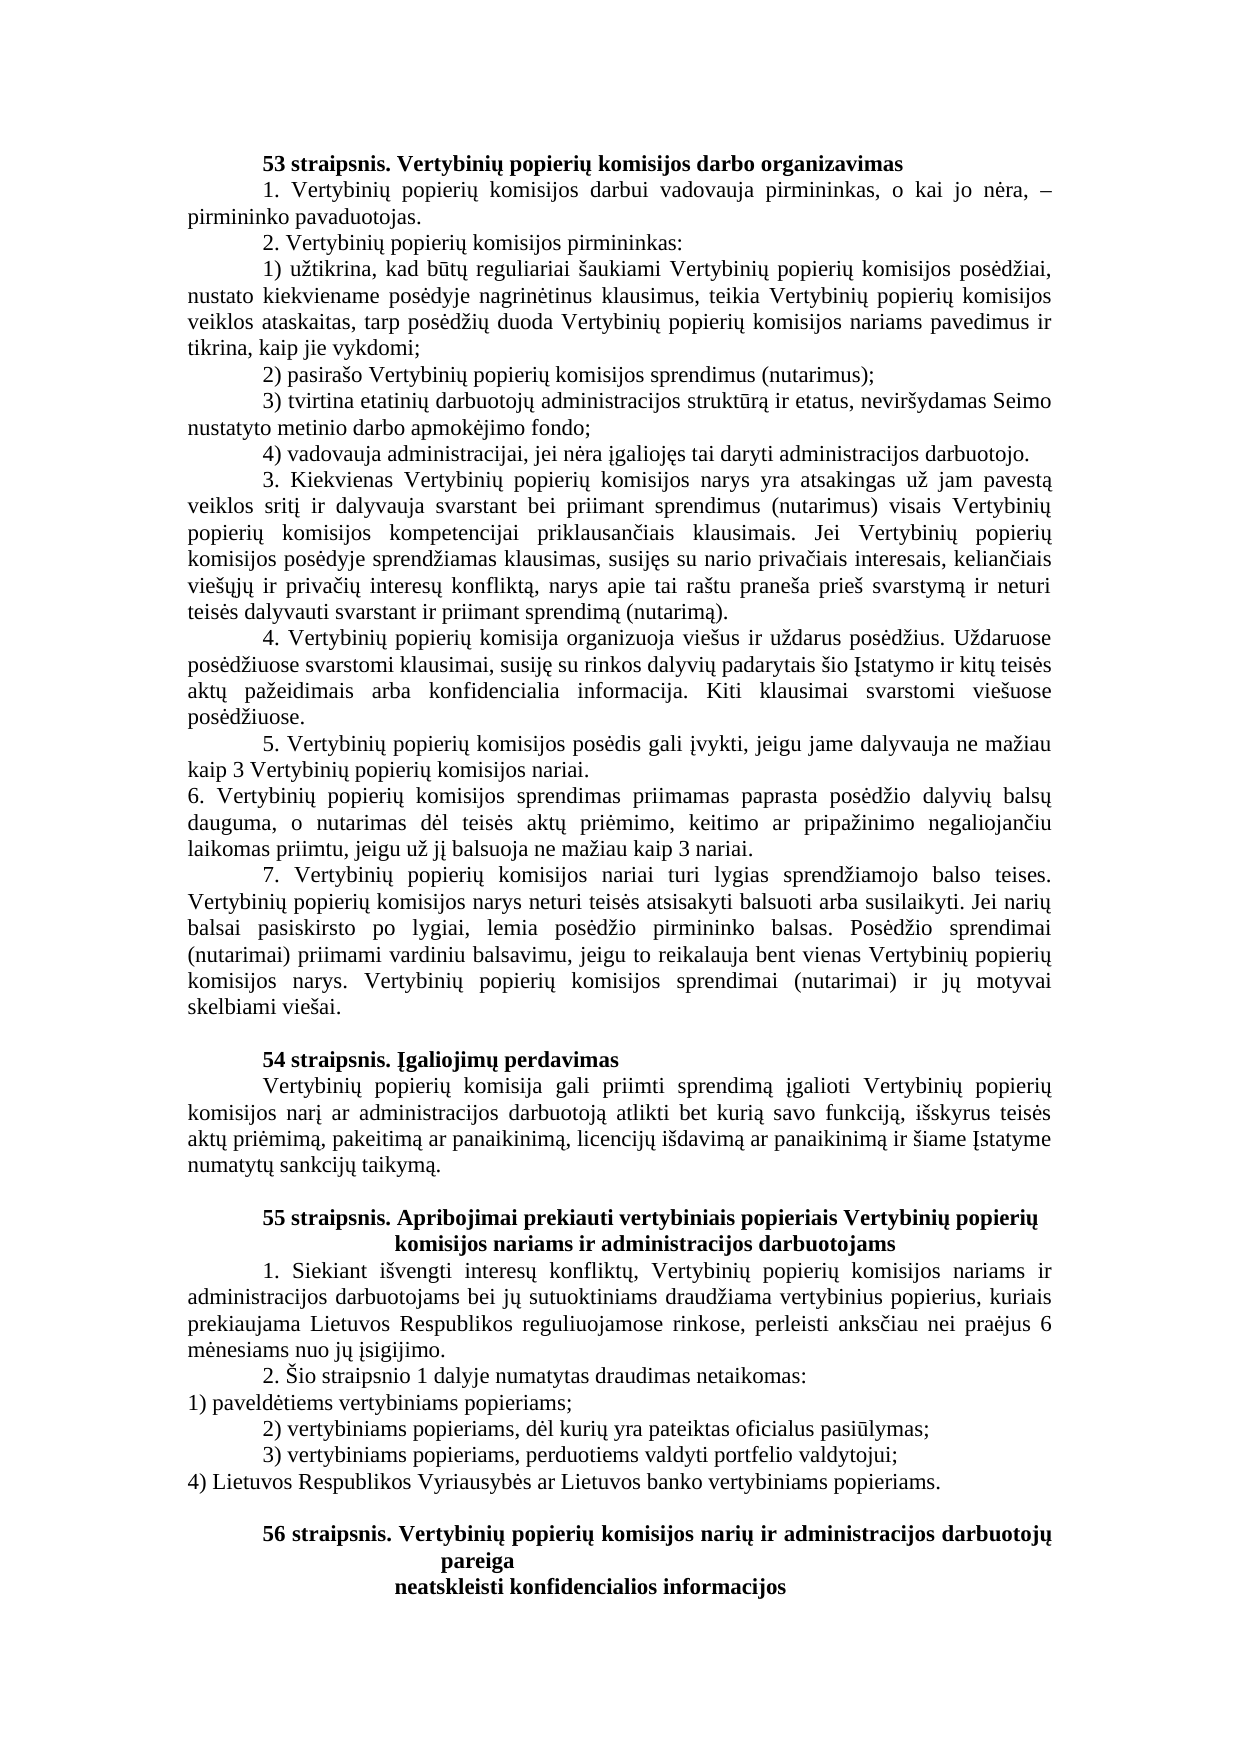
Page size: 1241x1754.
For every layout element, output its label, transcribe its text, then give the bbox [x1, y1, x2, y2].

text 6. Vertybinių popierių komisijos sprendimas priimamas paprasta posėdžio dalyvių balsų dauguma, o nutarimas dėl teisės aktų priėmimo, keitimo ar pripažinimo negaliojančiu laikomas priimtu, jeigu už jį balsuoja ne mažiau kaip 3 nariai. [187, 782, 1053, 862]
text 3) vertybiniams popieriams, perduotiems valdyti portfelio valdytojui; [187, 1441, 1053, 1468]
text 4) Lietuvos Respublikos Vyriausybės ar Lietuvos banko vertybiniams popieriams. [187, 1468, 1053, 1494]
text Vertybinių popierių komisija gali priimti sprendimą įgalioti Vertybinių popierių komisijos narį ar administracijos darbuotoją atlikti bet kurią savo funkciją, išskyrus teisės aktų priėmimą, pakeitimą ar panaikinimą, licencijų išdavimą ar panaikinimą ir šiame Įstatyme numatytų sankcijų taikymą. [187, 1072, 1053, 1178]
text 56 straipsnis. Vertybinių popierių komisijos narių ir administracijos darbuotojų pareiga [262, 1520, 1053, 1573]
text 4) vadovauja administracijai, jei nėra įgaliojęs tai daryti administracijos darbuotojo. [187, 440, 1053, 466]
text 3. Kiekvienas Vertybinių popierių komisijos narys yra atsakingas už jam pavestą veiklos sritį ir dalyvauja svarstant bei priimant sprendimus (nutarimus) visais Vertybinių popierių komisijos kompetencijai priklausančiais klausimais. Jei Vertybinių popierių komisijos posėdyje sprendžiamas klausimas, susijęs su nario privačiais interesais, keliančiais viešųjų ir privačių interesų konfliktą, narys apie tai raštu praneša prieš svarstymą ir neturi teisės dalyvauti svarstant ir priimant sprendimą (nutarimą). [187, 466, 1053, 624]
text 1. Siekiant išvengti interesų konfliktų, Vertybinių popierių komisijos nariams ir administracijos darbuotojams bei jų sutuoktiniams draudžiama vertybinius popierius, kuriais prekiaujama Lietuvos Respublikos reguliuojamose rinkose, perleisti anksčiau nei praėjus 6 mėnesiams nuo jų įsigijimo. [187, 1257, 1053, 1362]
text komisijos nariams ir administracijos darbuotojams [394, 1231, 1053, 1257]
text 5. Vertybinių popierių komisijos posėdis gali įvykti, jeigu jame dalyvauja ne mažiau kaip 3 Vertybinių popierių komisijos nariai. [187, 730, 1053, 782]
text 2. Šio straipsnio 1 dalyje numatytas draudimas netaikomas: [187, 1362, 1053, 1389]
text 1) paveldėtiems vertybiniams popieriams; [187, 1389, 1053, 1415]
text 3) tvirtina etatinių darbuotojų administracijos struktūrą ir etatus, neviršydamas Seimo nustatyto metinio darbo apmokėjimo fondo; [187, 387, 1053, 440]
text 2) vertybiniams popieriams, dėl kurių yra pateiktas oficialus pasiūlymas; [187, 1415, 1053, 1441]
text 7. Vertybinių popierių komisijos nariai turi lygias sprendžiamojo balso teises. Vertybinių popierių komisijos narys neturi teisės atsisakyti balsuoti arba susilaikyti. Jei narių balsai pasiskirsto po lygiai, lemia posėdžio pirmininko balsas. Posėdžio sprendimai (nutarimai) priimami vardiniu balsavimu, jeigu to reikalauja bent vienas Vertybinių popierių komisijos narys. Vertybinių popierių komisijos sprendimai (nutarimai) ir jų motyvai skelbiami viešai. [187, 862, 1053, 1020]
text 53 straipsnis. Vertybinių popierių komisijos darbo organizavimas [187, 150, 1053, 176]
text 1) užtikrina, kad būtų reguliariai šaukiami Vertybinių popierių komisijos posėdžiai, nustato kiekviename posėdyje nagrinėtinus klausimus, teikia Vertybinių popierių komisijos veiklos ataskaitas, tarp posėdžių duoda Vertybinių popierių komisijos nariams pavedimus ir tikrina, kaip jie vykdomi; [187, 255, 1053, 361]
text 4. Vertybinių popierių komisija organizuoja viešus ir uždarus posėdžius. Uždaruose posėdžiuose svarstomi klausimai, susiję su rinkos dalyvių padarytais šio Įstatymo ir kitų teisės aktų pažeidimais arba konfidencialia informacija. Kiti klausimai svarstomi viešuose posėdžiuose. [187, 624, 1053, 730]
text 2. Vertybinių popierių komisijos pirmininkas: [187, 229, 1053, 255]
text 54 straipsnis. Įgaliojimų perdavimas [187, 1046, 1053, 1072]
text neatskleisti konfidencialios informacijos [394, 1573, 1053, 1599]
text 55 straipsnis. Apribojimai prekiauti vertybiniais popieriais Vertybinių popierių [262, 1204, 1053, 1231]
text 1. Vertybinių popierių komisijos darbui vadovauja pirmininkas, o kai jo nėra, – pirmininko pavaduotojas. [187, 176, 1053, 229]
text 2) pasirašo Vertybinių popierių komisijos sprendimus (nutarimus); [187, 361, 1053, 387]
